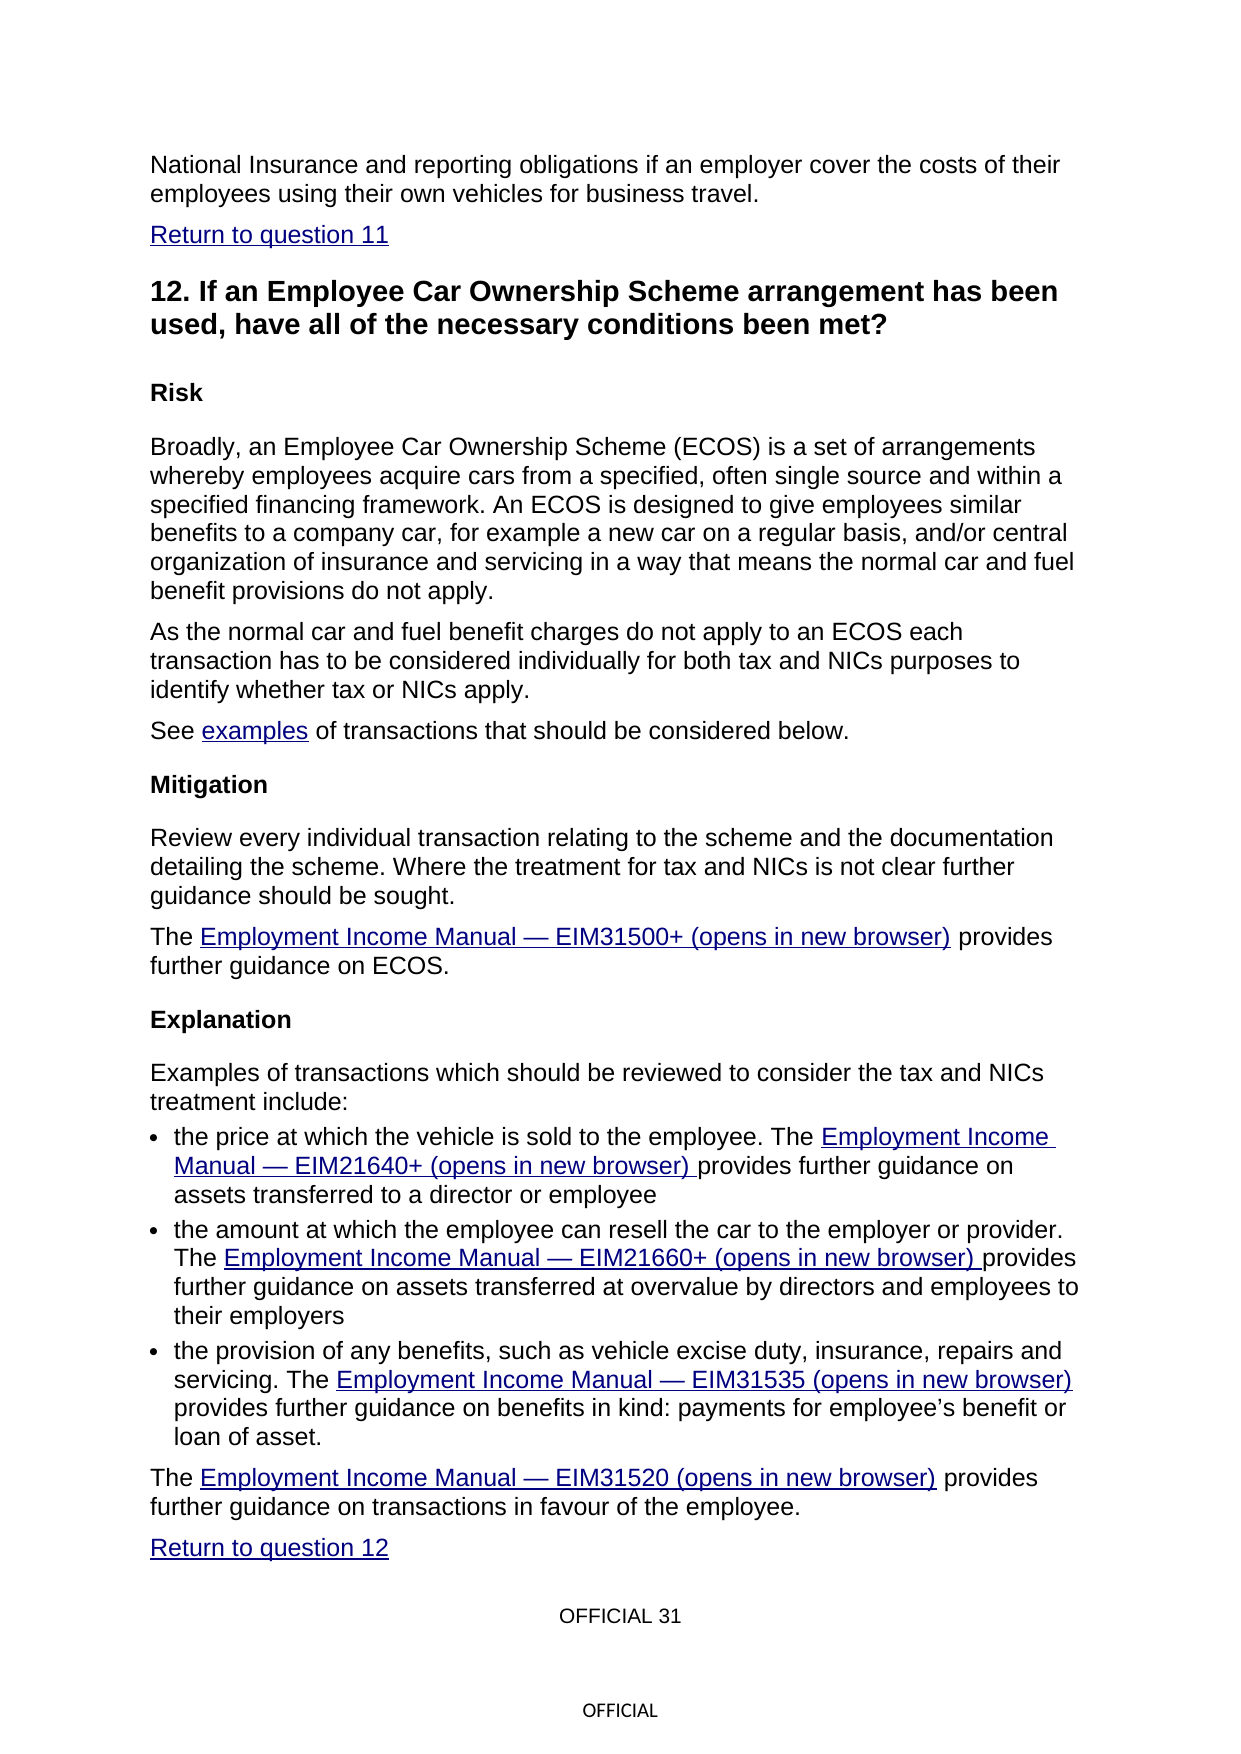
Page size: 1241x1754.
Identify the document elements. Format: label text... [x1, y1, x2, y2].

text The Employment Income Manual — EIM31520 (opens in new browser) provides further guidance on transactions in favour of the employee. [150, 1463, 1090, 1521]
text The Employment Income Manual — EIM31500+ (opens in new browser) provides further guidance on ECOS. [150, 922, 1090, 979]
text See examples of transactions that should be considered below. [150, 716, 1090, 744]
text Examples of transactions which should be reviewed to consider the tax and NICs treatment include: [150, 1058, 1090, 1116]
text Return to question 11 [150, 220, 1090, 249]
text Broadly, an Employee Car Ownership Scheme (ECOS) is a set of arrangements whereby employees acquire cars from a specified, often single source and within a specified financing framework. An ECOS is designed to give employees similar benefits to a company car, for example a new car on a regular basis, and/or central organization of insurance and servicing in a way that means the normal car and fuel benefit provisions do not apply. [150, 432, 1090, 604]
subtitle Risk [150, 378, 1090, 407]
text Review every individual transaction relating to the scheme and the documentation detailing the scheme. Where the treatment for tax and NICs is not clear further guidance should be sought. [150, 823, 1090, 909]
subtitle Mitigation [150, 769, 1090, 798]
list the amount at which the employee can resell the car to the employer or provider. The Employment Income Manual — EIM21660+ (opens in new browser) provides further guidance on assets transferred at overvalue by directors and employees to their employers [150, 1214, 1090, 1329]
list the price at which the vehicle is sold to the employee. The Employment Income Manual — EIM21640+ (opens in new browser) provides further guidance on assets transferred to a director or employee [150, 1122, 1090, 1208]
text National Insurance and reporting obligations if an employer cover the costs of their employees using their own vehicles for business travel. [150, 150, 1090, 207]
subtitle Explanation [150, 1004, 1090, 1033]
text Return to question 12 [150, 1533, 1090, 1562]
subtitle 12. If an Employee Car Ownership Scheme arrangement has been used, have all of the necessary conditions been met? [150, 274, 1090, 341]
text As the normal car and fuel benefit charges do not apply to an ECOS each transaction has to be considered individually for both tax and NICs purposes to identify whether tax or NICs apply. [150, 617, 1090, 703]
list the provision of any benefits, such as vehicle excise duty, insurance, repairs and servicing. The Employment Income Manual — EIM31535 (opens in new browser) provides further guidance on benefits in kind: payments for employee’s benefit or loan of asset. [150, 1336, 1090, 1451]
